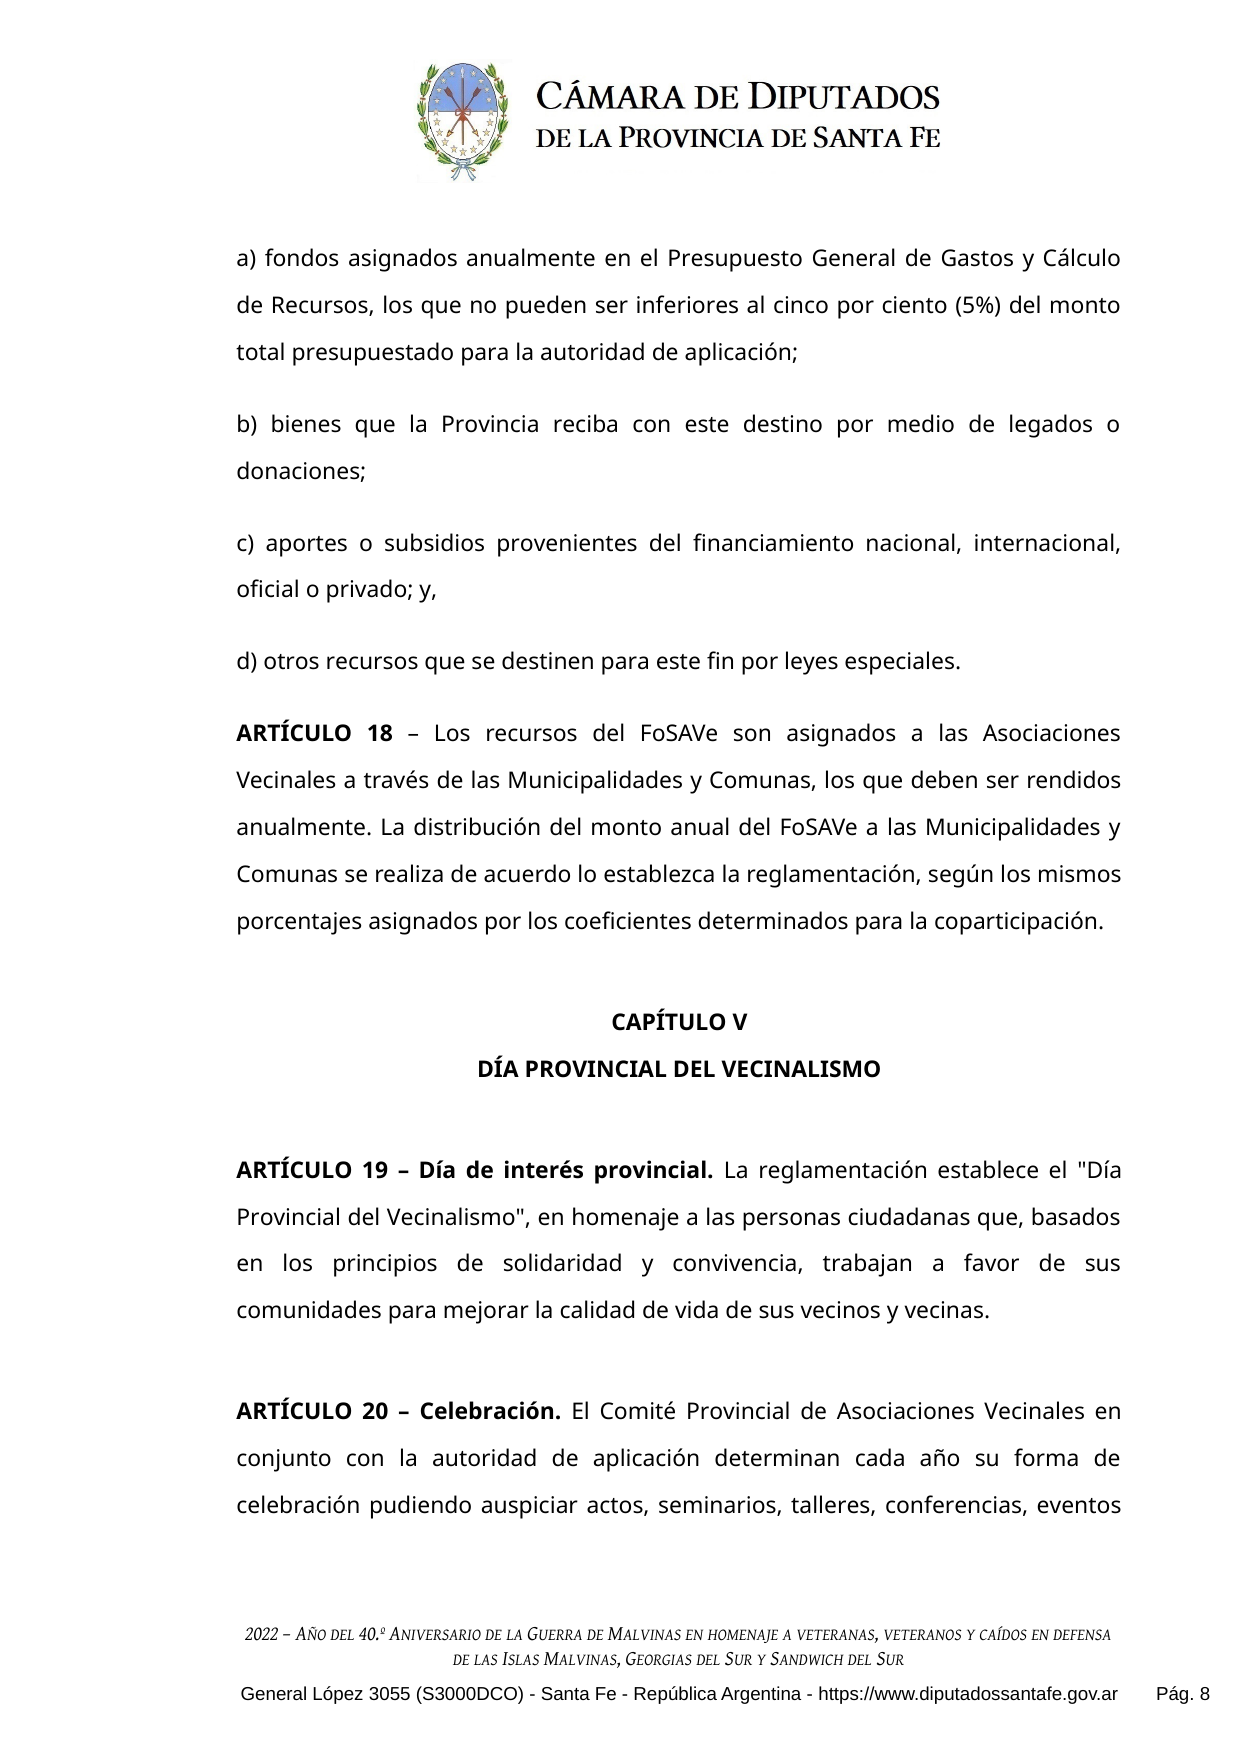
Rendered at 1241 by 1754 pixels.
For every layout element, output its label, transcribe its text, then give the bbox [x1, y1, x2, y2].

text ARTÍCULO 20 – Celebración. El Comité Provincial de Asociaciones Vecinales en conjunto con la autoridad de aplicación determinan cada año su forma de celebración pudiendo auspiciar actos, seminarios, talleres, conferencias, eventos [236, 1395, 1122, 1520]
text b) bienes que la Provincia reciba con este destino por medio de legados o donaciones; [236, 408, 1122, 486]
text CAPÍTULO V DÍA PROVINCIAL DEL VECINALISMO [236, 1006, 1122, 1084]
text ARTÍCULO 18 – Los recursos del FoSAVe son asignados a las Asociaciones Vecinales a través de las Municipalidades y Comunas, los que deben ser rendidos anualmente. La distribución del monto anual del FoSAVe a las Municipalidades y Comunas se realiza de acuerdo lo establezca la reglamentación, según los mismos porcentajes asignados por los coeficientes determinados para la coparticipación. [236, 717, 1122, 936]
picture [413, 59, 945, 183]
text c) aportes o subsidios provenientes del financiamiento nacional, internacional, oficial o privado; y, [236, 527, 1122, 605]
text d) otros recursos que se destinen para este fin por leyes especiales. [236, 645, 1122, 677]
text a) fondos asignados anualmente en el Presupuesto General de Gastos y Cálculo de Recursos, los que no pueden ser inferiores al cinco por ciento (5%) del monto total presupuestado para la autoridad de aplicación; [236, 242, 1122, 367]
text ARTÍCULO 19 – Día de interés provincial. La reglamentación establece el "Día Provincial del Vecinalismo", en homenaje a las personas ciudadanas que, basados en los principios de solidaridad y convivencia, trabajan a favor de sus comunidades para mejorar la calidad de vida de sus vecinos y vecinas. [236, 1154, 1122, 1326]
